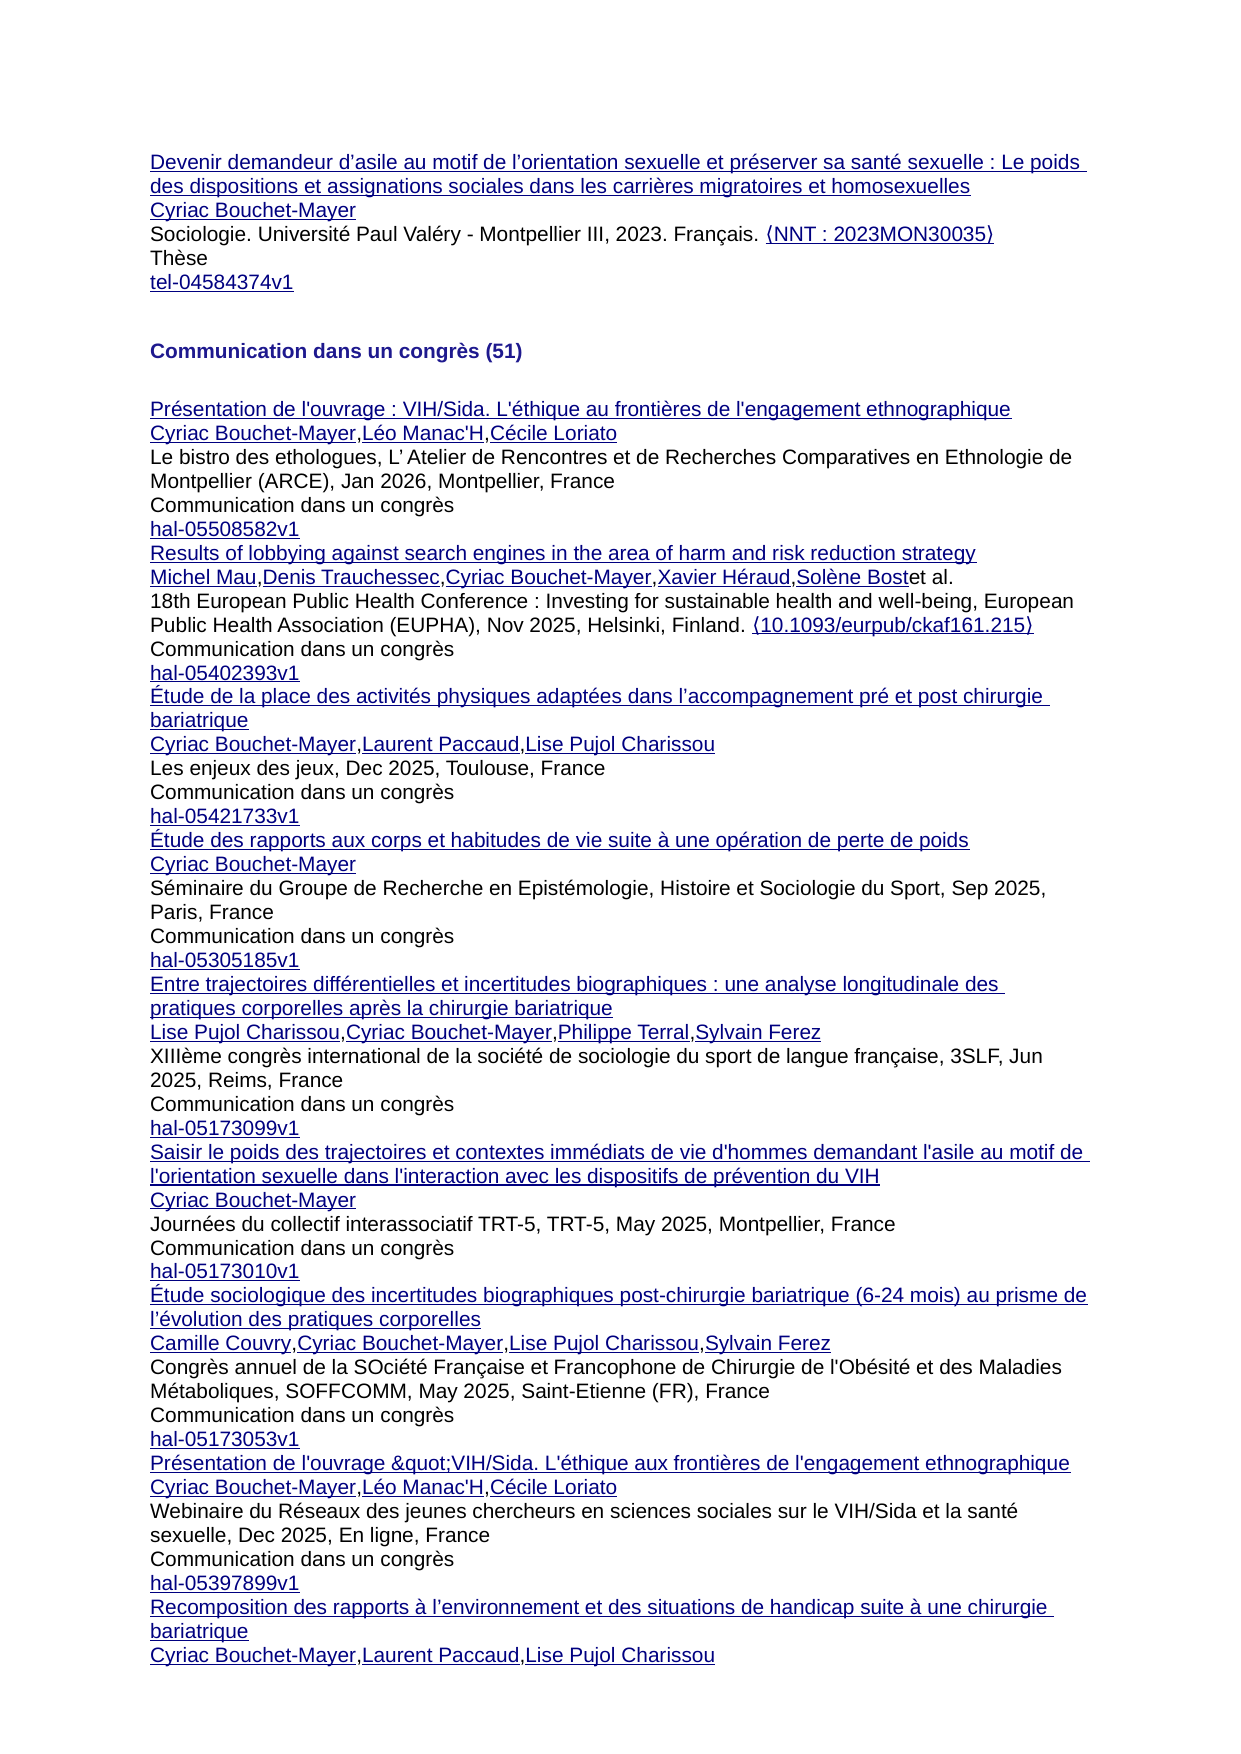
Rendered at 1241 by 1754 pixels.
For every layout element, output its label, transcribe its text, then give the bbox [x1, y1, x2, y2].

table_header Présentation de l'ouvrage : VIH/Sida. L'éthique au frontières de l'engagement ethnographique Cyriac Bouchet-Mayer,Léo Manac'H,Cécile Loriato Le bistro des ethologues, L’ Atelier de Rencontres et de Recherches Comparatives en Ethnologie de Montpellier (ARCE), Jan 2026, Montpellier, France Communication dans un congrès hal-05508582v1 [150, 397, 1090, 541]
table_cell Étude sociologique des incertitudes biographiques post-chirurgie bariatrique (6-24 mois) au prisme de l’évolution des pratiques corporelles Camille Couvry,Cyriac Bouchet-Mayer,Lise Pujol Charissou,Sylvain Ferez Congrès annuel de la SOciété Française et Francophone de Chirurgie de l'Obésité et des Maladies Métaboliques, SOFFCOMM, May 2025, Saint-Etienne (FR), France Communication dans un congrès hal-05173053v1 [150, 1283, 1090, 1451]
table_cell Recomposition des rapports à l’environnement et des situations de handicap suite à une chirurgie bariatrique Cyriac Bouchet-Mayer,Laurent Paccaud,Lise Pujol Charissou [150, 1595, 1090, 1667]
table_cell Saisir le poids des trajectoires et contextes immédiats de vie d'hommes demandant l'asile au motif de [150, 1140, 1090, 1161]
table_cell l'orientation sexuelle dans l'interaction avec les dispositifs de prévention du VIH Cyriac Bouchet-Mayer Journées du collectif interassociatif TRT-5, TRT-5, May 2025, Montpellier, France Communication dans un congrès hal-05173010v1 [150, 1162, 1090, 1283]
table_cell Entre trajectoires différentielles et incertitudes biographiques : une analyse longitudinale des pratiques corporelles après la chirurgie bariatrique Lise Pujol Charissou,Cyriac Bouchet-Mayer,Philippe Terral,Sylvain Ferez XIIIème congrès international de la société de sociologie du sport de langue française, 3SLF, Jun 2025, Reims, France Communication dans un congrès hal-05173099v1 [150, 972, 1090, 1139]
subtitle Communication dans un congrès (51) [150, 338, 1090, 362]
table_cell Étude des rapports aux corps et habitudes de vie suite à une opération de perte de poids Cyriac Bouchet-Mayer Séminaire du Groupe de Recherche en Epistémologie, Histoire et Sociologie du Sport, Sep 2025, Paris, France Communication dans un congrès hal-05305185v1 [150, 828, 1090, 972]
table_header Devenir demandeur d’asile au motif de l’orientation sexuelle et préserver sa santé sexuelle : Le poids des dispositions et assignations sociales dans les carrières migratoires et homosexuelles Cyriac Bouchet-Mayer Sociologie. Université Paul Valéry - Montpellier III, 2023. Français. ⟨NNT : 2023MON30035⟩ Thèse tel-04584374v1 [150, 150, 1090, 294]
table_cell Results of lobbying against search engines in the area of harm and risk reduction strategy Michel Mau,Denis Trauchessec,Cyriac Bouchet-Mayer,Xavier Héraud,Solène Bostet al. 18th European Public Health Conference : Investing for sustainable health and well-being, European Public Health Association (EUPHA), Nov 2025, Helsinki, Finland. ⟨10.1093/eurpub/ckaf161.215⟩ Communication dans un congrès hal-05402393v1 [150, 541, 1090, 684]
table_cell Étude de la place des activités physiques adaptées dans l’accompagnement pré et post chirurgie bariatrique Cyriac Bouchet-Mayer,Laurent Paccaud,Lise Pujol Charissou Les enjeux des jeux, Dec 2025, Toulouse, France Communication dans un congrès hal-05421733v1 [150, 684, 1090, 828]
table_cell Présentation de l'ouvrage &quot;VIH/Sida. L'éthique aux frontières de l'engagement ethnographique Cyriac Bouchet-Mayer,Léo Manac'H,Cécile Loriato Webinaire du Réseaux des jeunes chercheurs en sciences sociales sur le VIH/Sida et la santé sexuelle, Dec 2025, En ligne, France Communication dans un congrès hal-05397899v1 [150, 1451, 1090, 1595]
